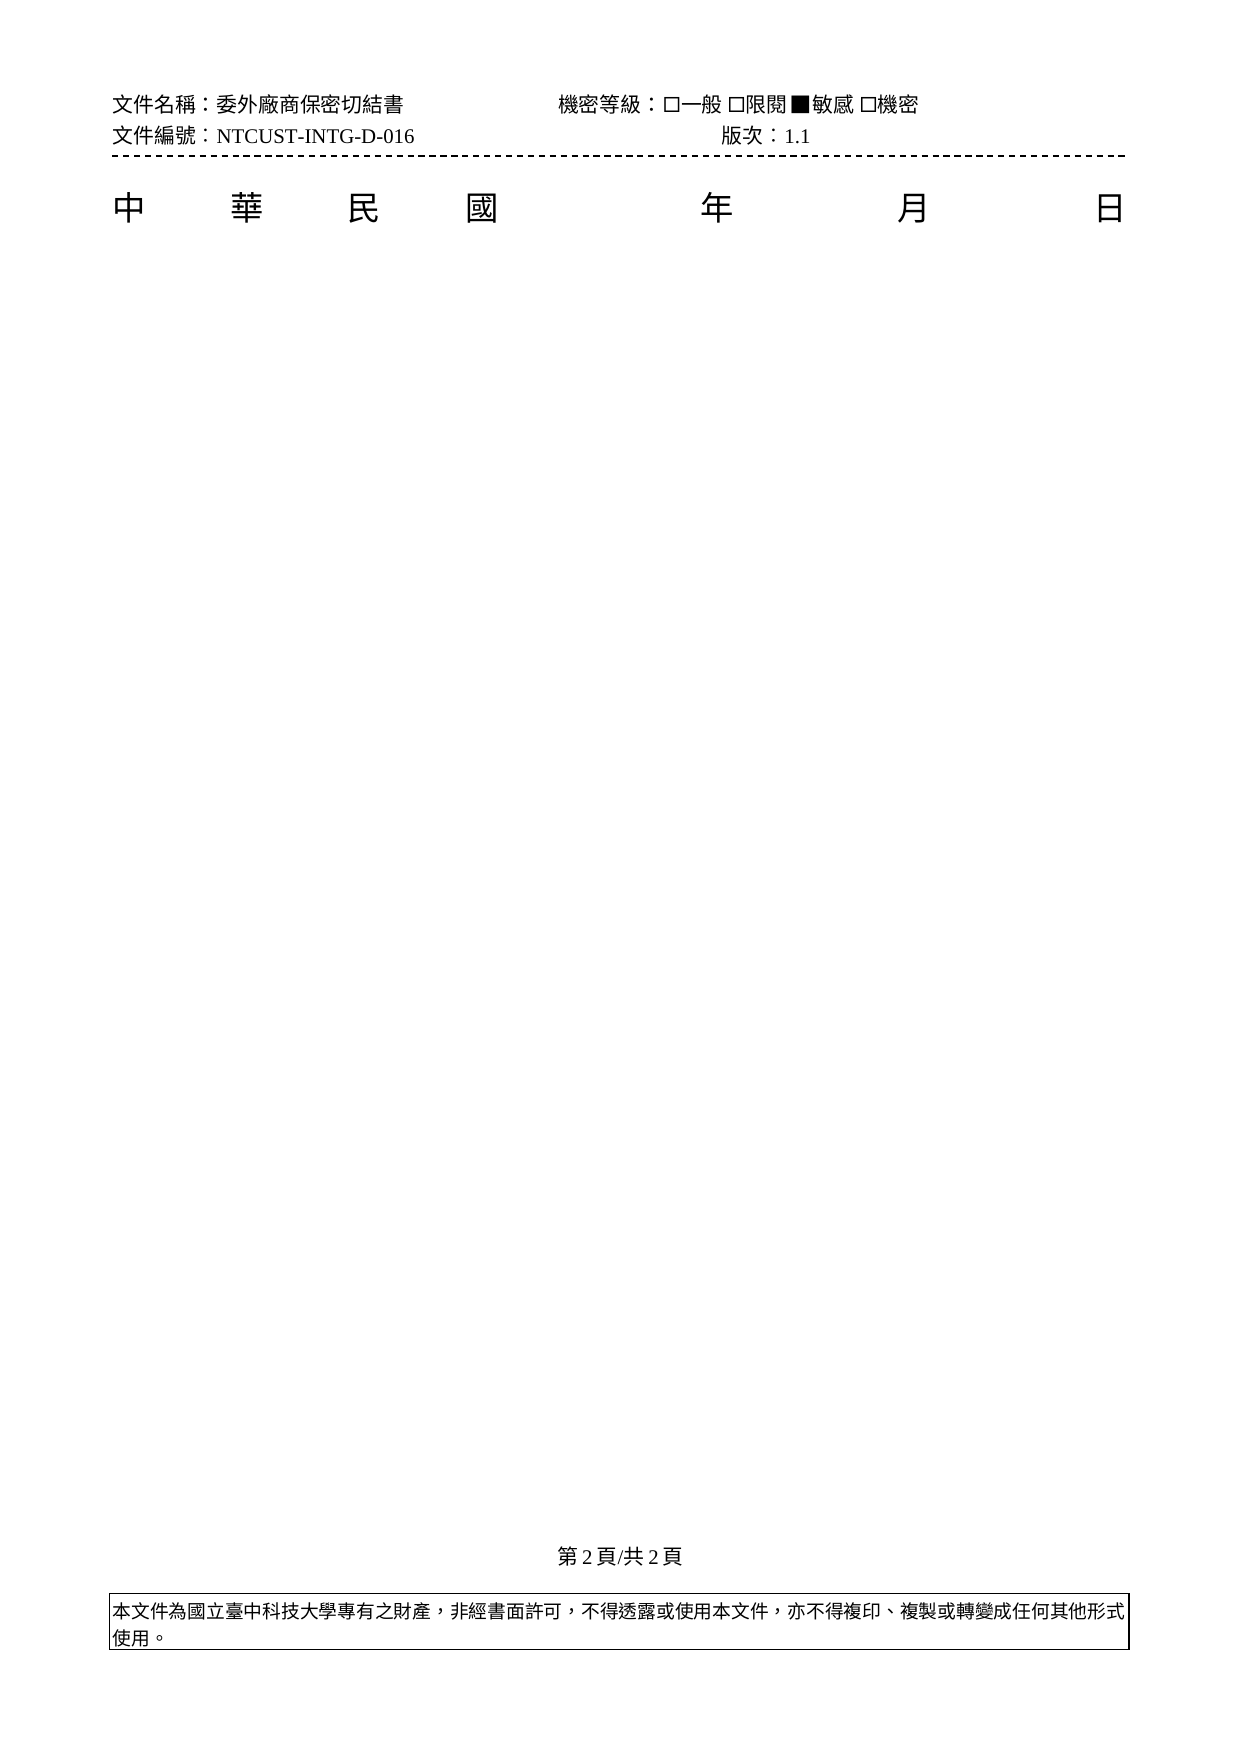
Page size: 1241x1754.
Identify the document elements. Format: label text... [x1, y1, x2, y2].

text 中 華 民 國 年 月 日 [112, 182, 1128, 230]
